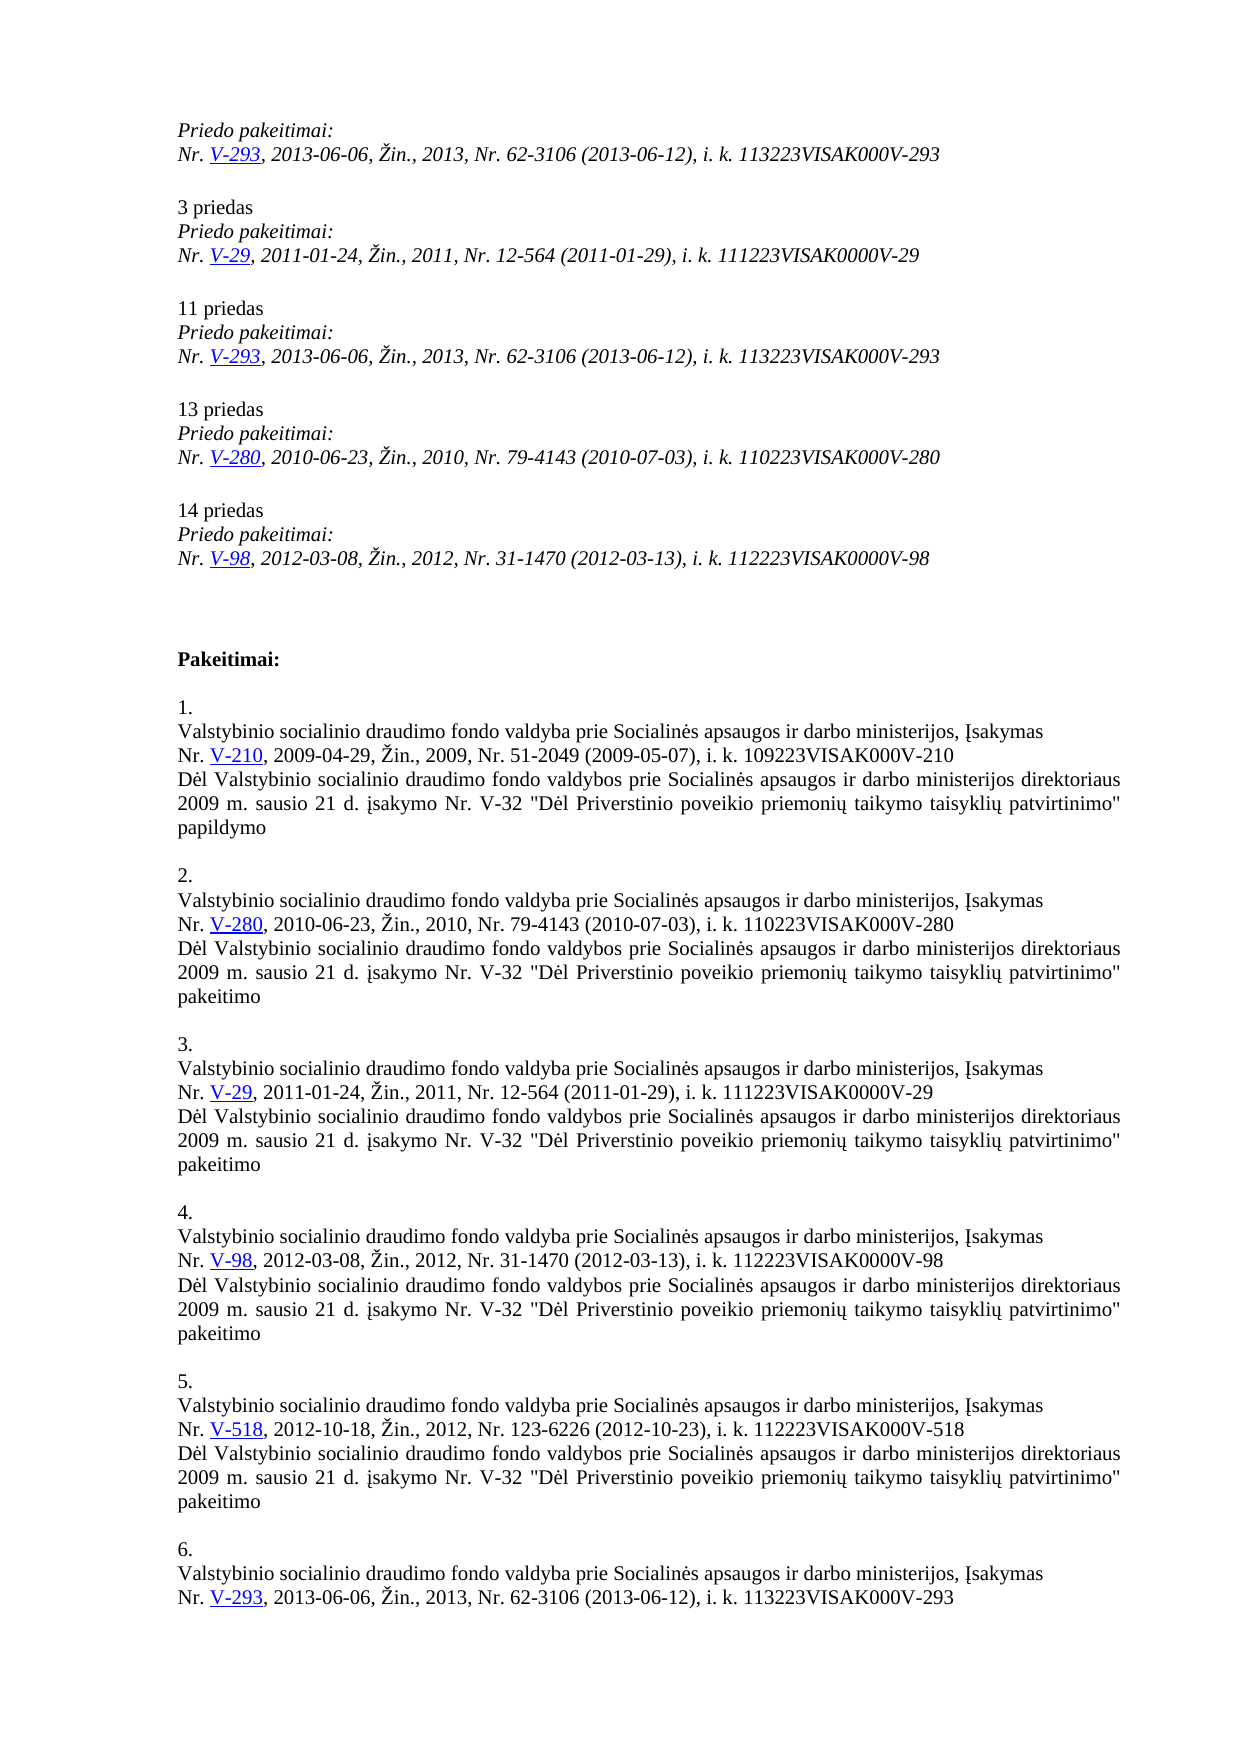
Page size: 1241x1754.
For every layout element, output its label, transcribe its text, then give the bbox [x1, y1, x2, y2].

text Nr. V-29, 2011-01-24, Žin., 2011, Nr. 12-564 (2011-01-29), i. k. 111223VISAK0000V-29 [177, 1080, 1122, 1104]
text 13 priedas [177, 397, 1122, 421]
text 6. [177, 1537, 1122, 1561]
text Dėl Valstybinio socialinio draudimo fondo valdybos prie Socialinės apsaugos ir darbo ministerijos direktoriaus 2009 m. sausio 21 d. įsakymo Nr. V-32 "Dėl Priverstinio poveikio priemonių taikymo taisyklių patvirtinimo" papildymo [177, 767, 1122, 839]
text Nr. V-29, 2011-01-24, Žin., 2011, Nr. 12-564 (2011-01-29), i. k. 111223VISAK0000V-29 [177, 243, 1122, 267]
text Valstybinio socialinio draudimo fondo valdyba prie Socialinės apsaugos ir darbo ministerijos, Įsakymas [177, 1056, 1122, 1080]
text Nr. V-280, 2010-06-23, Žin., 2010, Nr. 79-4143 (2010-07-03), i. k. 110223VISAK000V-280 [177, 445, 1122, 469]
text Priedo pakeitimai: [177, 522, 1122, 546]
text Nr. V-293, 2013-06-06, Žin., 2013, Nr. 62-3106 (2013-06-12), i. k. 113223VISAK000V-293 [177, 1585, 1122, 1609]
text Nr. V-210, 2009-04-29, Žin., 2009, Nr. 51-2049 (2009-05-07), i. k. 109223VISAK000V-210 [177, 743, 1122, 767]
text Valstybinio socialinio draudimo fondo valdyba prie Socialinės apsaugos ir darbo ministerijos, Įsakymas [177, 1561, 1122, 1585]
text Nr. V-98, 2012-03-08, Žin., 2012, Nr. 31-1470 (2012-03-13), i. k. 112223VISAK0000V-98 [177, 1248, 1122, 1272]
text Dėl Valstybinio socialinio draudimo fondo valdybos prie Socialinės apsaugos ir darbo ministerijos direktoriaus 2009 m. sausio 21 d. įsakymo Nr. V-32 "Dėl Priverstinio poveikio priemonių taikymo taisyklių patvirtinimo" pakeitimo [177, 1104, 1122, 1176]
text Nr. V-280, 2010-06-23, Žin., 2010, Nr. 79-4143 (2010-07-03), i. k. 110223VISAK000V-280 [177, 912, 1122, 936]
text 5. [177, 1369, 1122, 1393]
text Valstybinio socialinio draudimo fondo valdyba prie Socialinės apsaugos ir darbo ministerijos, Įsakymas [177, 1393, 1122, 1417]
text Priedo pakeitimai: [177, 421, 1122, 445]
text Valstybinio socialinio draudimo fondo valdyba prie Socialinės apsaugos ir darbo ministerijos, Įsakymas [177, 887, 1122, 912]
text Priedo pakeitimai: [177, 219, 1122, 243]
text 14 priedas [177, 498, 1122, 522]
text Nr. V-98, 2012-03-08, Žin., 2012, Nr. 31-1470 (2012-03-13), i. k. 112223VISAK0000V-98 [177, 546, 1122, 570]
text Valstybinio socialinio draudimo fondo valdyba prie Socialinės apsaugos ir darbo ministerijos, Įsakymas [177, 719, 1122, 743]
text Dėl Valstybinio socialinio draudimo fondo valdybos prie Socialinės apsaugos ir darbo ministerijos direktoriaus 2009 m. sausio 21 d. įsakymo Nr. V-32 "Dėl Priverstinio poveikio priemonių taikymo taisyklių patvirtinimo" pakeitimo [177, 1441, 1122, 1513]
text Valstybinio socialinio draudimo fondo valdyba prie Socialinės apsaugos ir darbo ministerijos, Įsakymas [177, 1224, 1122, 1248]
text 2. [177, 863, 1122, 887]
text 4. [177, 1200, 1122, 1224]
text Pakeitimai: [177, 647, 1122, 671]
text Priedo pakeitimai: [177, 320, 1122, 344]
text Nr. V-293, 2013-06-06, Žin., 2013, Nr. 62-3106 (2013-06-12), i. k. 113223VISAK000V-293 [177, 344, 1122, 368]
text Dėl Valstybinio socialinio draudimo fondo valdybos prie Socialinės apsaugos ir darbo ministerijos direktoriaus 2009 m. sausio 21 d. įsakymo Nr. V-32 "Dėl Priverstinio poveikio priemonių taikymo taisyklių patvirtinimo" pakeitimo [177, 1272, 1122, 1345]
text 1. [177, 695, 1122, 719]
text 3. [177, 1032, 1122, 1056]
text Nr. V-518, 2012-10-18, Žin., 2012, Nr. 123-6226 (2012-10-23), i. k. 112223VISAK000V-518 [177, 1417, 1122, 1441]
text 3 priedas [177, 195, 1122, 219]
text Nr. V-293, 2013-06-06, Žin., 2013, Nr. 62-3106 (2013-06-12), i. k. 113223VISAK000V-293 [177, 142, 1122, 166]
text Priedo pakeitimai: [177, 118, 1122, 142]
text 11 priedas [177, 296, 1122, 320]
text Dėl Valstybinio socialinio draudimo fondo valdybos prie Socialinės apsaugos ir darbo ministerijos direktoriaus 2009 m. sausio 21 d. įsakymo Nr. V-32 "Dėl Priverstinio poveikio priemonių taikymo taisyklių patvirtinimo" pakeitimo [177, 936, 1122, 1008]
